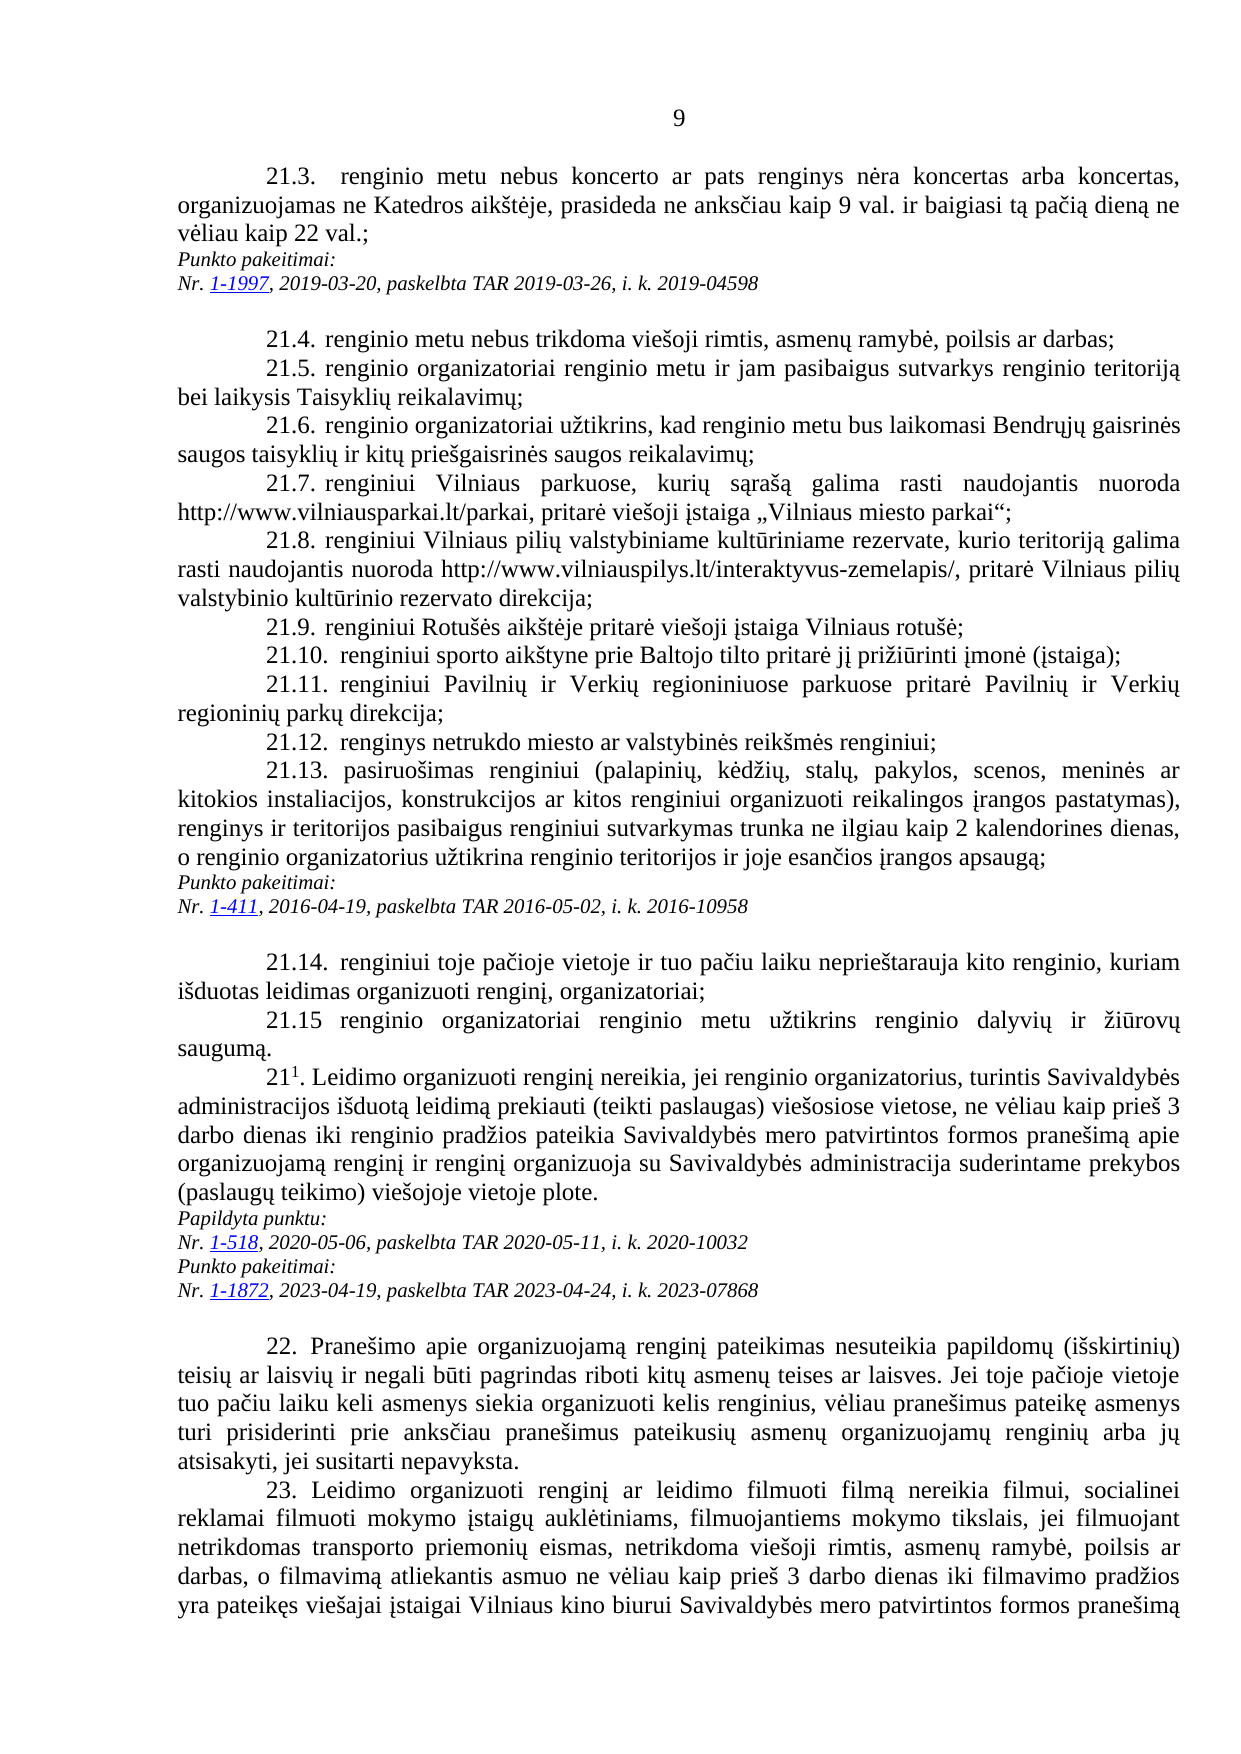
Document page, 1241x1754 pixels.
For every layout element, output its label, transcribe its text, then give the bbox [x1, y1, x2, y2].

text 23. Leidimo organizuoti renginį ar leidimo filmuoti filmą nereikia filmui, socialinei reklamai filmuoti mokymo įstaigų auklėtiniams, filmuojantiems mokymo tikslais, jei filmuojant netrikdomas transporto priemonių eismas, netrikdoma viešoji rimtis, asmenų ramybė, poilsis ar darbas, o filmavimą atliekantis asmuo ne vėliau kaip prieš 3 darbo dienas iki filmavimo pradžios yra pateikęs viešajai įstaigai Vilniaus kino biurui Savivaldybės mero patvirtintos formos pranešimą [177, 1475, 1181, 1618]
text 21.14. renginiui toje pačioje vietoje ir tuo pačiu laiku neprieštarauja kito renginio, kuriam išduotas leidimas organizuoti renginį, organizatoriai; [177, 947, 1181, 1005]
text 21.6. renginio organizatoriai užtikrins, kad renginio metu bus laikomasi Bendrųjų gaisrinės saugos taisyklių ir kitų priešgaisrinės saugos reikalavimų; [177, 410, 1181, 468]
text 21.5. renginio organizatoriai renginio metu ir jam pasibaigus sutvarkys renginio teritoriją bei laikysis Taisyklių reikalavimų; [177, 353, 1181, 410]
text 21.9. renginiui Rotušės aikštėje pritarė viešoji įstaiga Vilniaus rotušė; [177, 612, 1181, 640]
text Nr. 1-411, 2016-04-19, paskelbta TAR 2016-05-02, i. k. 2016-10958 [177, 894, 1181, 918]
text 21.3. renginio metu nebus koncerto ar pats renginys nėra koncertas arba koncertas, organizuojamas ne Katedros aikštėje, prasideda ne anksčiau kaip 9 val. ir baigiasi tą pačią dieną ne vėliau kaip 22 val.; [177, 161, 1181, 247]
text 21.10. renginiui sporto aikštyne prie Baltojo tilto pritarė jį prižiūrinti įmonė (įstaiga); [177, 640, 1181, 669]
text 21.11. renginiui Pavilnių ir Verkių regioniniuose parkuose pritarė Pavilnių ir Verkių regioninių parkų direkcija; [177, 669, 1181, 727]
text Nr. 1-518, 2020-05-06, paskelbta TAR 2020-05-11, i. k. 2020-10032 [177, 1230, 1181, 1254]
text 21.4. renginio metu nebus trikdoma viešoji rimtis, asmenų ramybė, poilsis ar darbas; [177, 324, 1181, 353]
text 21.15 renginio organizatoriai renginio metu užtikrins renginio dalyvių ir žiūrovų saugumą. [177, 1005, 1181, 1062]
text Papildyta punktu: [177, 1206, 1181, 1230]
text Punkto pakeitimai: [177, 247, 1181, 271]
text 21.7. renginiui Vilniaus parkuose, kurių sąrašą galima rasti naudojantis nuoroda http://www.vilniausparkai.lt/parkai, pritarė viešoji įstaiga „Vilniaus miesto parkai“; [177, 468, 1181, 525]
text Nr. 1-1997, 2019-03-20, paskelbta TAR 2019-03-26, i. k. 2019-04598 [177, 271, 1181, 295]
text 21.12. renginys netrukdo miesto ar valstybinės reikšmės renginiui; [177, 727, 1181, 755]
text 211. Leidimo organizuoti renginį nereikia, jei renginio organizatorius, turintis Savivaldybės administracijos išduotą leidimą prekiauti (teikti paslaugas) viešosiose vietose, ne vėliau kaip prieš 3 darbo dienas iki renginio pradžios pateikia Savivaldybės mero patvirtintos formos pranešimą apie organizuojamą renginį ir renginį organizuoja su Savivaldybės administracija suderintame prekybos (paslaugų teikimo) viešojoje vietoje plote. [177, 1062, 1181, 1206]
text 21.13. pasiruošimas renginiui (palapinių, kėdžių, stalų, pakylos, scenos, meninės ar kitokios instaliacijos, konstrukcijos ar kitos renginiui organizuoti reikalingos įrangos pastatymas), renginys ir teritorijos pasibaigus renginiui sutvarkymas trunka ne ilgiau kaip 2 kalendorines dienas, o renginio organizatorius užtikrina renginio teritorijos ir joje esančios įrangos apsaugą; [177, 755, 1181, 870]
text Nr. 1-1872, 2023-04-19, paskelbta TAR 2023-04-24, i. k. 2023-07868 [177, 1278, 1181, 1302]
text Punkto pakeitimai: [177, 1254, 1181, 1278]
text Punkto pakeitimai: [177, 870, 1181, 894]
text 21.8. renginiui Vilniaus pilių valstybiniame kultūriniame rezervate, kurio teritoriją galima rasti naudojantis nuoroda http://www.vilniauspilys.lt/interaktyvus-zemelapis/, pritarė Vilniaus pilių valstybinio kultūrinio rezervato direkcija; [177, 525, 1181, 612]
text 22. Pranešimo apie organizuojamą renginį pateikimas nesuteikia papildomų (išskirtinių) teisių ar laisvių ir negali būti pagrindas riboti kitų asmenų teises ar laisves. Jei toje pačioje vietoje tuo pačiu laiku keli asmenys siekia organizuoti kelis renginius, vėliau pranešimus pateikę asmenys turi prisiderinti prie anksčiau pranešimus pateikusių asmenų organizuojamų renginių arba jų atsisakyti, jei susitarti nepavyksta. [177, 1331, 1181, 1475]
